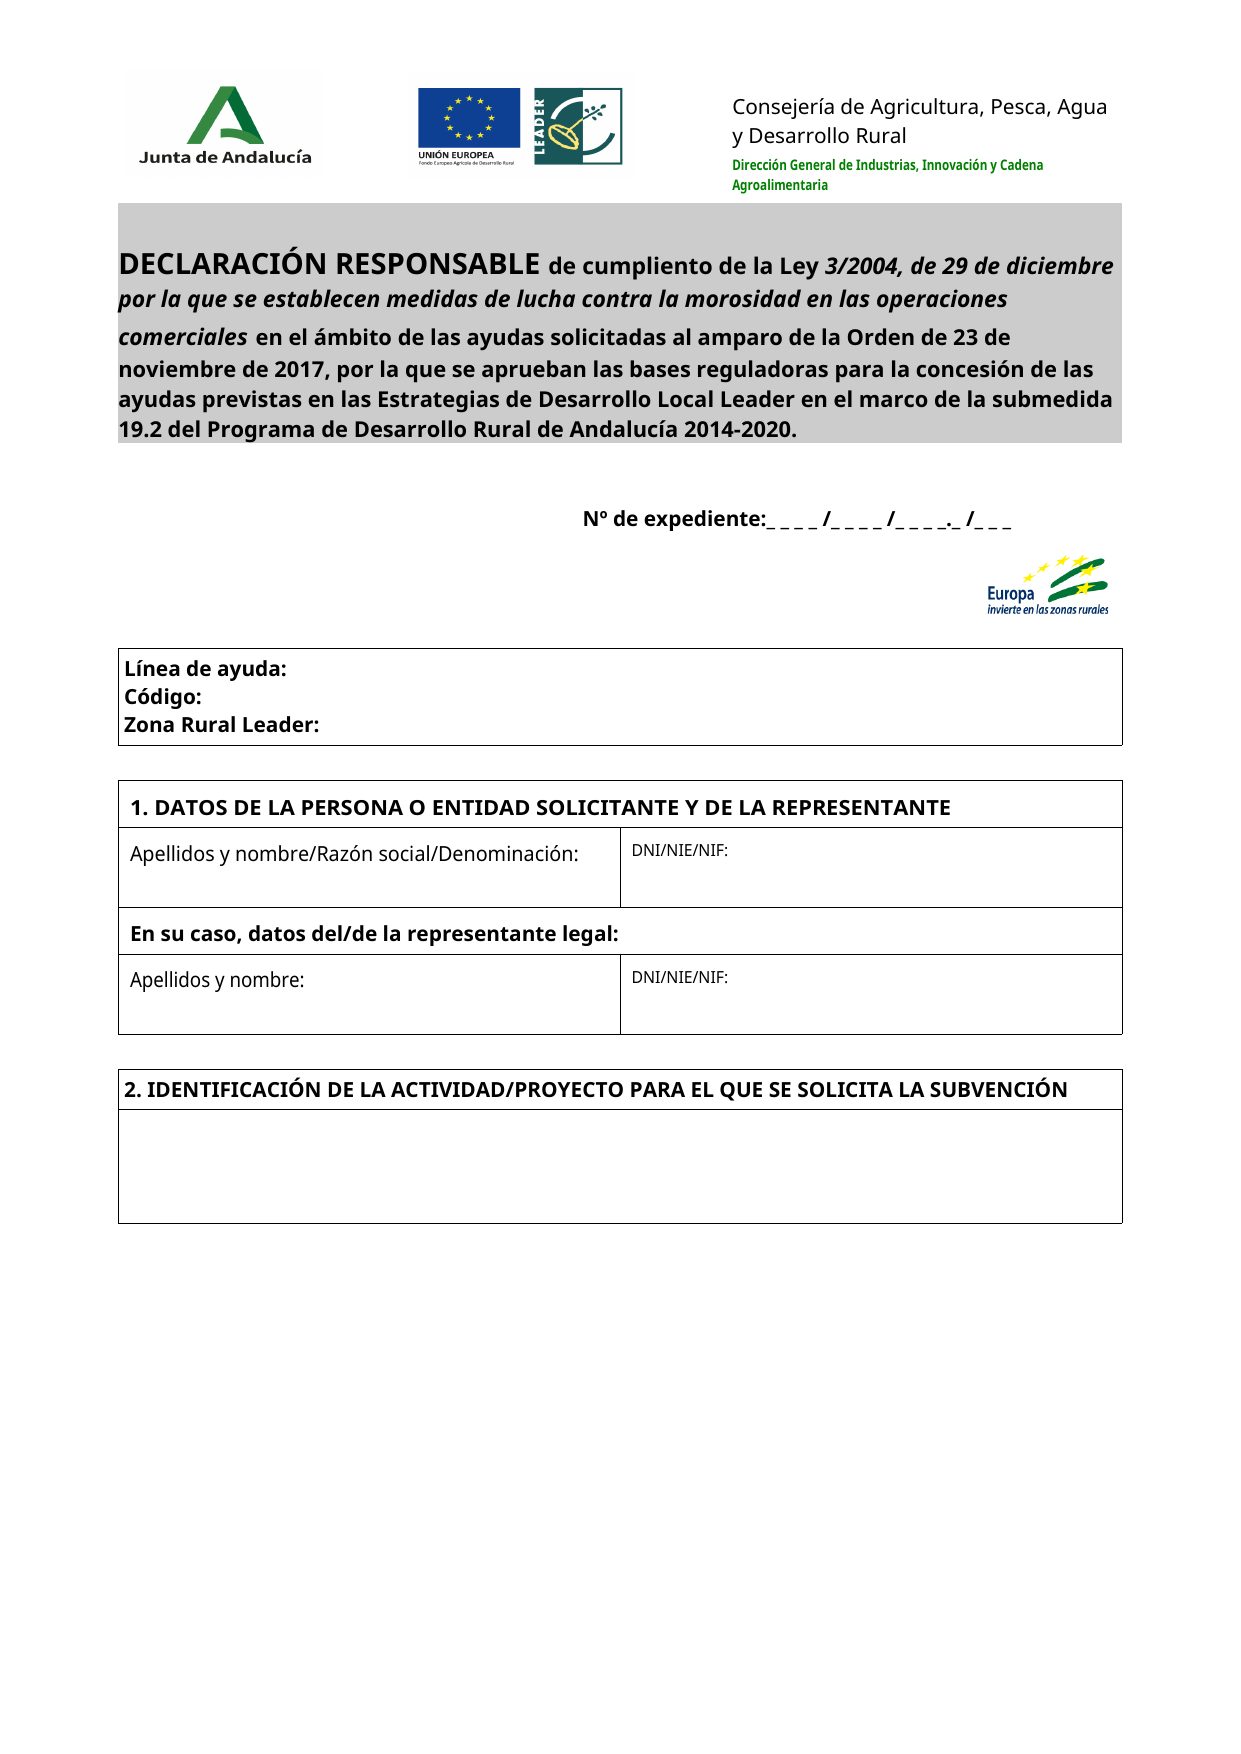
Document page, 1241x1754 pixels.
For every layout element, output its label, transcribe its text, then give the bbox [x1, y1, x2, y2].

picture [125, 69, 324, 178]
table_cell En su caso, datos del/de la representante legal: [119, 908, 1122, 953]
picture [987, 555, 1109, 614]
table_header 2. IDENTIFICACIÓN DE LA ACTIVIDAD/PROYECTO PARA EL QUE SE SOLICITA LA SUBVENCIÓN [119, 1070, 1122, 1109]
table_header 1. DATOS DE LA PERSONA O ENTIDAD SOLICITANTE Y DE LA REPRESENTANTE [119, 781, 1122, 827]
table_cell Apellidos y nombre: [119, 955, 620, 1034]
table_cell DNI/NIE/NIF: [621, 955, 1122, 1034]
table_header Línea de ayuda: Código: Zona Rural Leader: [119, 649, 1122, 745]
table_cell Apellidos y nombre/Razón social/Denominación: [119, 828, 620, 907]
table_cell [119, 1110, 1122, 1223]
picture [406, 73, 635, 178]
table_cell DNI/NIE/NIF: [621, 828, 1122, 907]
text DECLARACIÓN RESPONSABLE de cumpliento de la Ley 3/2004, de 29 de diciembre por la que se establecen medidas de lucha contra la morosidad en las operaciones comerciales en el ámbito de las ayudas solicitadas al amparo de la Orden de 23 de noviembre de 2017, por la que se aprueban las bases reguladoras para la concesión de las ayudas previstas en las Estrategias de Desarrollo Local Leader en el marco de la submedida 19.2 del Programa de Desarrollo Rural de Andalucía 2014-2020. [118, 243, 1122, 443]
subtitle Nº de expediente:_ _ _ _ /_ _ _ _ /_ _ _ _._ /_ _ _ [436, 504, 1122, 532]
